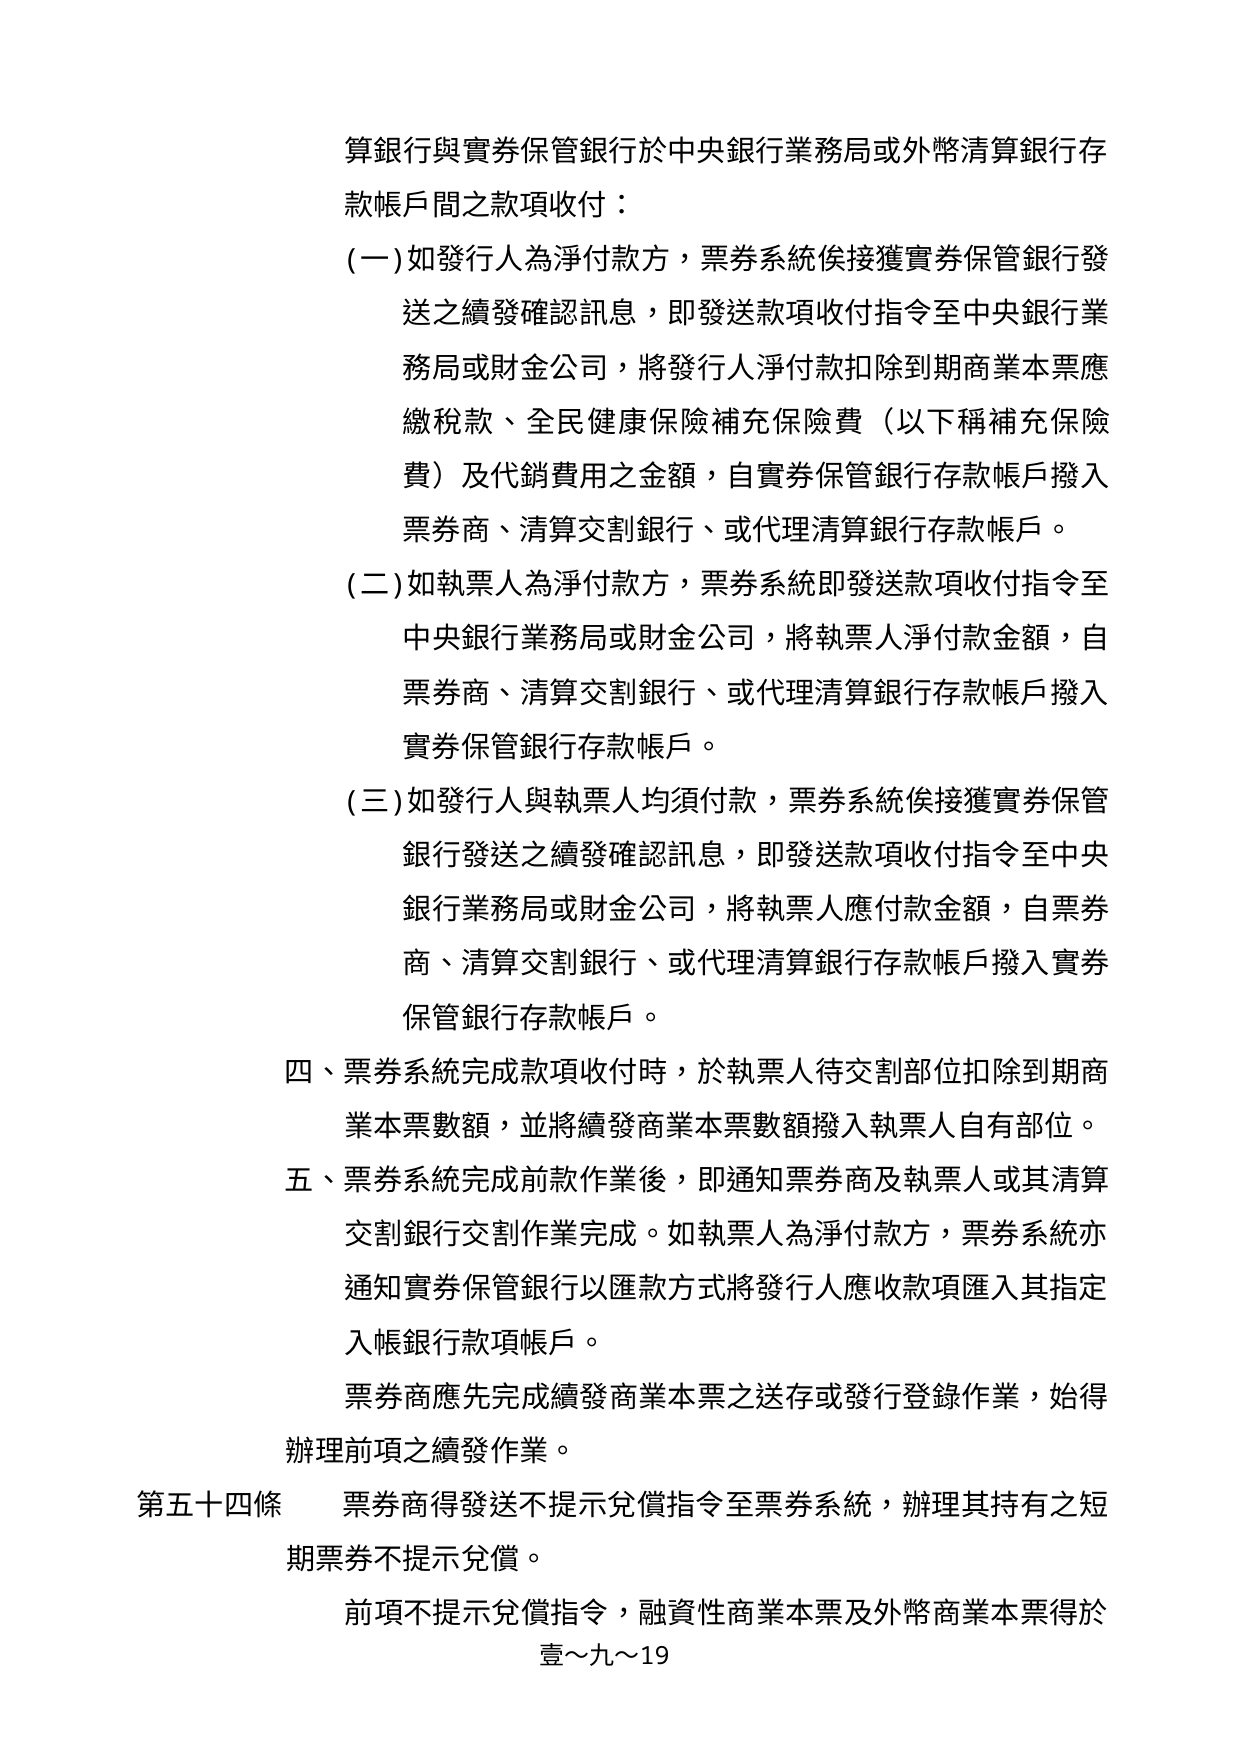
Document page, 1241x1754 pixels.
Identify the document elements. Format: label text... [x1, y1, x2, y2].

text 第五十四條 票券商得發送不提示兌償指令至票券系統，辦理其持有之短期票券不提示兌償。 [136, 1472, 1110, 1581]
text 票券商應先完成續發商業本票之送存或發行登錄作業，始得辦理前項之續發作業。 [286, 1364, 1110, 1472]
text (三)如發行人與執票人均須付款，票券系統俟接獲實券保管銀行發送之續發確認訊息，即發送款項收付指令至中央銀行業務局或財金公司，將執票人應付款金額，自票券商、清算交割銀行、或代理清算銀行存款帳戶撥入實券保管銀行存款帳戶。 [342, 768, 1110, 1039]
text 五、票券系統完成前款作業後，即通知票券商及執票人或其清算交割銀行交割作業完成。如執票人為淨付款方，票券系統亦通知實券保管銀行以匯款方式將發行人應收款項匯入其指定入帳銀行款項帳戶。 [284, 1147, 1110, 1364]
text (二)如執票人為淨付款方，票券系統即發送款項收付指令至中央銀行業務局或財金公司，將執票人淨付款金額，自票券商、清算交割銀行、或代理清算銀行存款帳戶撥入實券保管銀行存款帳戶。 [342, 551, 1110, 768]
text 四、票券系統完成款項收付時，於執票人待交割部位扣除到期商業本票數額，並將續發商業本票數額撥入執票人自有部位。 [284, 1039, 1110, 1147]
text 前項不提示兌償指令，融資性商業本票及外幣商業本票得於 [286, 1581, 1110, 1635]
text 算銀行與實券保管銀行於中央銀行業務局或外幣清算銀行存款帳戶間之款項收付： [284, 118, 1110, 226]
text (一)如發行人為淨付款方，票券系統俟接獲實券保管銀行發送之續發確認訊息，即發送款項收付指令至中央銀行業務局或財金公司，將發行人淨付款扣除到期商業本票應繳稅款、全民健康保險補充保險費（以下稱補充保險費）及代銷費用之金額，自實券保管銀行存款帳戶撥入票券商、清算交割銀行、或代理清算銀行存款帳戶。 [342, 226, 1110, 551]
